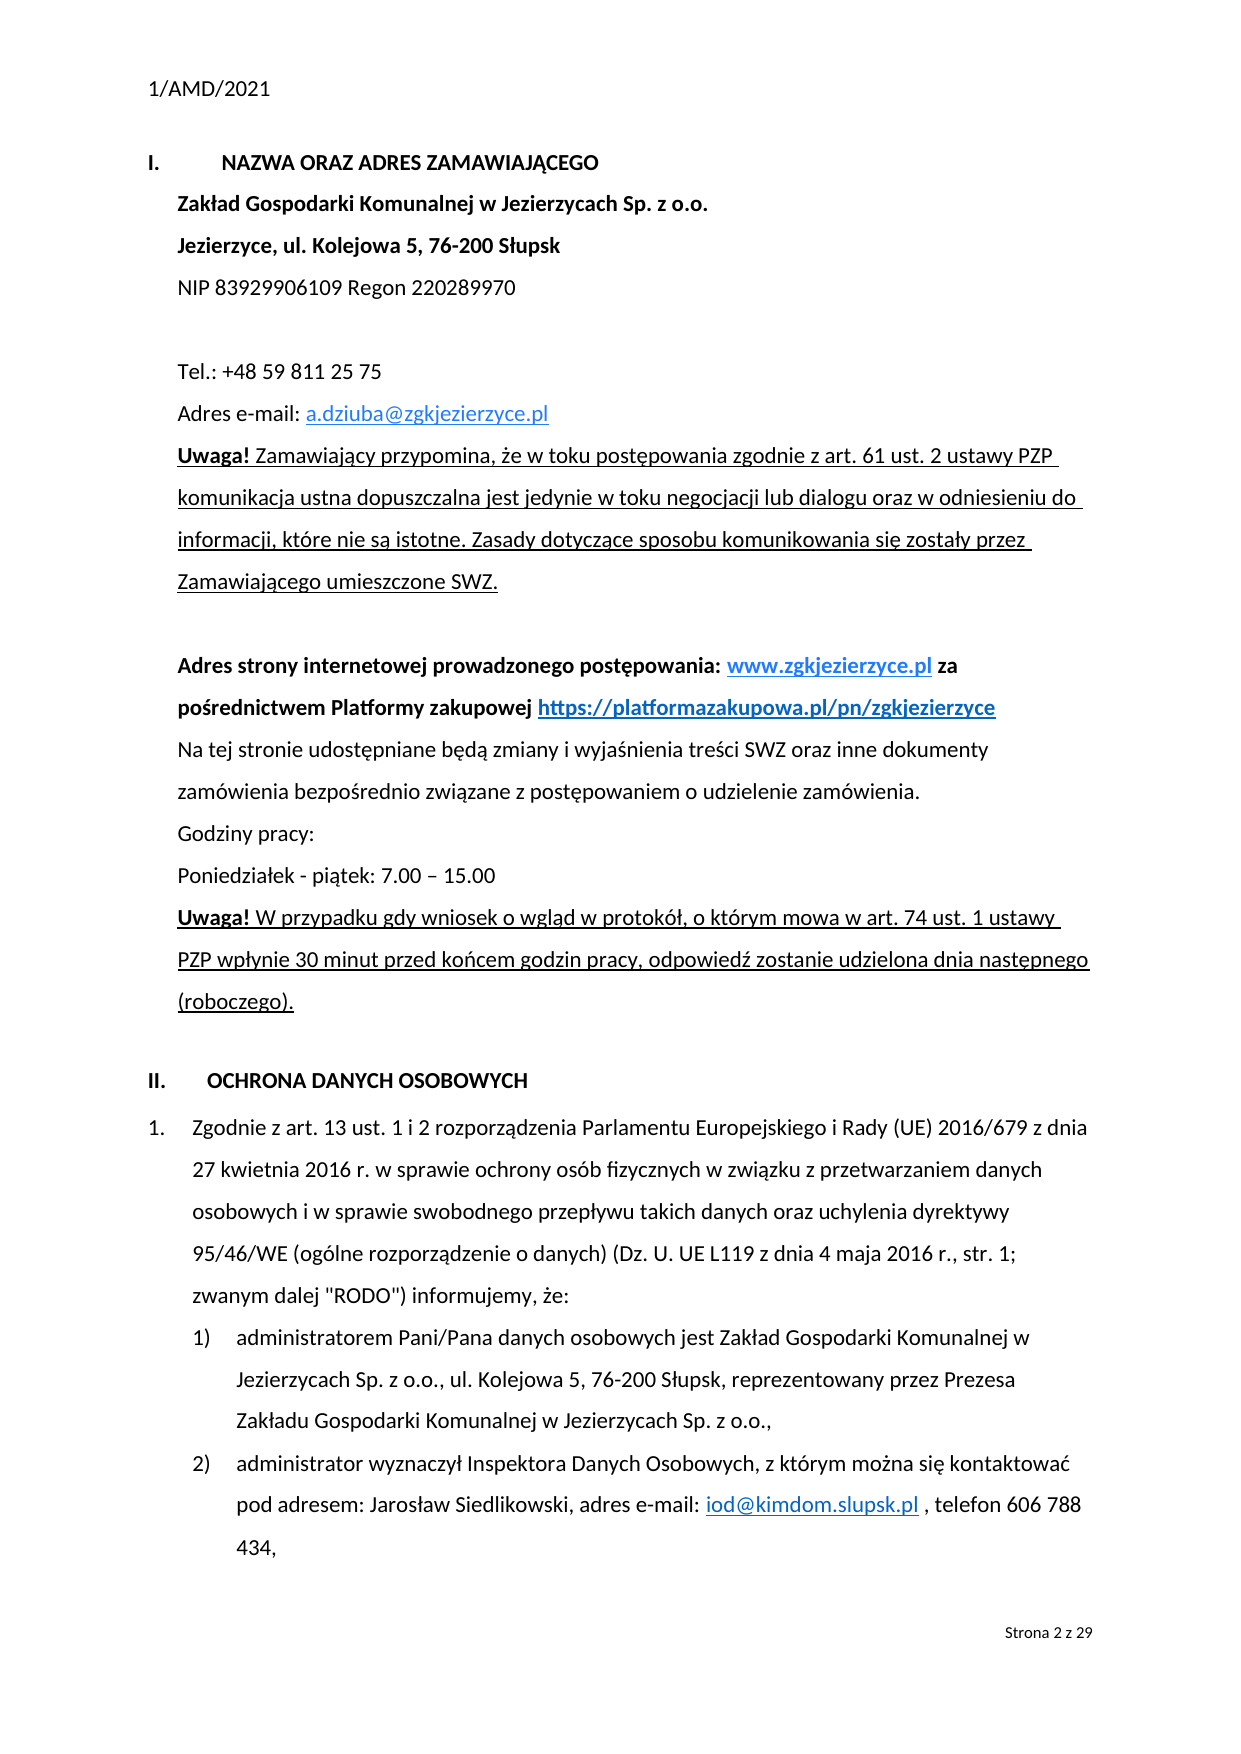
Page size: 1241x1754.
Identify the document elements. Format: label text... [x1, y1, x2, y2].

text Jezierzyce, ul. Kolejowa 5, 76-200 Słupsk [177, 232, 1093, 259]
text 2) administrator wyznaczył Inspektora Danych Osobowych, z którym można się kontaktować pod adresem: Jarosław Siedlikowski, adres e-mail: iod@kimdom.slupsk.pl , telefon 606 788 434, [192, 1449, 1093, 1561]
text Adres e-mail: a.dziuba@zgkjezierzyce.pl [177, 399, 1093, 427]
text Na tej stronie udostępniane będą zmiany i wyjaśnienia treści SWZ oraz inne dokumenty zamówienia bezpośrednio związane z postępowaniem o udzielenie zamówienia. [177, 735, 1093, 805]
text Poniedziałek - piątek: 7.00 – 15.00 [177, 861, 1093, 889]
text Godziny pracy: [177, 819, 1093, 847]
text Adres strony internetowej prowadzonego postępowania: www.zgkjezierzyce.pl za pośrednictwem Platformy zakupowej https://platformazakupowa.pl/pn/zgkjezierzyce [177, 651, 1093, 721]
text 1) administratorem Pani/Pana danych osobowych jest Zakład Gospodarki Komunalnej w Jezierzycach Sp. z o.o., ul. Kolejowa 5, 76-200 Słupsk, reprezentowany przez Prezesa Zakładu Gospodarki Komunalnej w Jezierzycach Sp. z o.o., [192, 1323, 1093, 1435]
text Tel.: +48 59 811 25 75 [177, 357, 1093, 386]
text Zakład Gospodarki Komunalnej w Jezierzycach Sp. z o.o. [177, 189, 1093, 218]
text Uwaga! Zamawiający przypomina, że w toku postępowania zgodnie z art. 61 ust. 2 ustawy PZP komunikacja ustna dopuszczalna jest jedynie w toku negocjacji lub dialogu oraz w odniesieniu do informacji, które nie są istotne. Zasady dotyczące sposobu komunikowania się zostały przez Zamawiającego umieszczone SWZ. [177, 441, 1093, 595]
text II. OCHRONA DANYCH OSOBOWYCH [148, 1067, 1093, 1095]
text Uwaga! W przypadku gdy wniosek o wgląd w protokół, o którym mowa w art. 74 ust. 1 ustawy PZP wpłynie 30 minut przed końcem godzin pracy, odpowiedź zostanie udzielona dnia następnego (roboczego). [177, 903, 1093, 1015]
text NIP 83929906109 Regon 220289970 [177, 273, 1093, 302]
text I. NAZWA ORAZ ADRES ZAMAWIAJĄCEGO [148, 148, 1093, 176]
text 1. Zgodnie z art. 13 ust. 1 i 2 rozporządzenia Parlamentu Europejskiego i Rady (UE) 2016/679 z dnia 27 kwietnia 2016 r. w sprawie ochrony osób fizycznych w związku z przetwarzaniem danych osobowych i w sprawie swobodnego przepływu takich danych oraz uchylenia dyrektywy 95/46/WE (ogólne rozporządzenie o danych) (Dz. U. UE L119 z dnia 4 maja 2016 r., str. 1; zwanym dalej "RODO") informujemy, że: [148, 1113, 1093, 1309]
